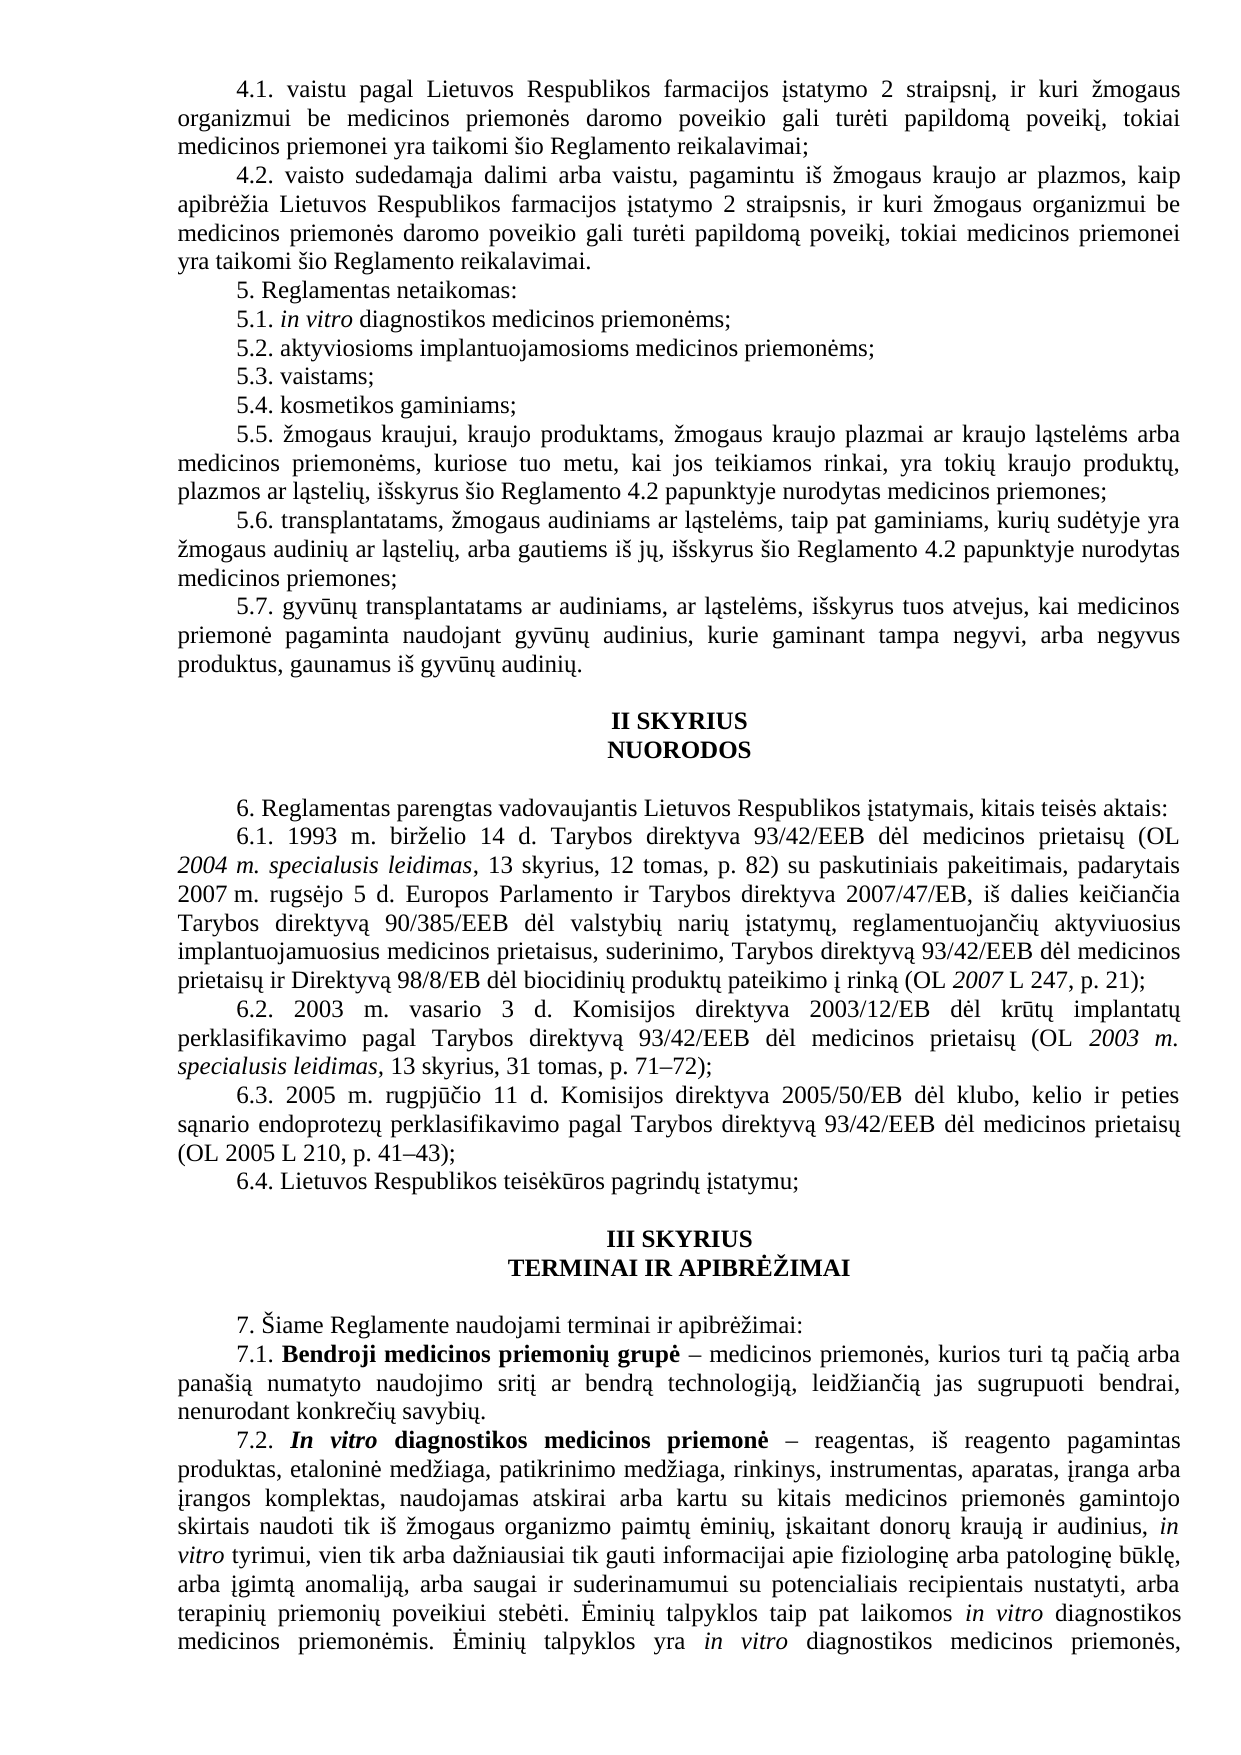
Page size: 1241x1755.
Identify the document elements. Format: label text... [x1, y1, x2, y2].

text 7. Šiame Reglamente naudojami terminai ir apibrėžimai: [177, 1310, 1181, 1339]
text 5.3. vaistams; [177, 361, 1181, 390]
text 6.2. 2003 m. vasario 3 d. Komisijos direktyva 2003/12/EB dėl krūtų implantatų perklasifikavimo pagal Tarybos direktyvą 93/42/EEB dėl medicinos prietaisų (OL 2003 m. specialusis leidimas, 13 skyrius, 31 tomas, p. 71–72); [177, 994, 1181, 1080]
text III SKYRIUS [177, 1224, 1181, 1253]
text 6.4. Lietuvos Respublikos teisėkūros pagrindų įstatymu; [177, 1166, 1181, 1195]
text 6.3. 2005 m. rugpjūčio 11 d. Komisijos direktyva 2005/50/EB dėl klubo, kelio ir peties sąnario endoprotezų perklasifikavimo pagal Tarybos direktyvą 93/42/EEB dėl medicinos prietaisų (OL 2005 L 210, p. 41–43); [177, 1080, 1181, 1166]
text 5.5. žmogaus kraujui, kraujo produktams, žmogaus kraujo plazmai ar kraujo ląstelėms arba medicinos priemonėms, kuriose tuo metu, kai jos teikiamos rinkai, yra tokių kraujo produktų, plazmos ar ląstelių, išskyrus šio Reglamento 4.2 papunktyje nurodytas medicinos priemones; [177, 419, 1181, 505]
text 4.1. vaistu pagal Lietuvos Respublikos farmacijos įstatymo 2 straipsnį, ir kuri žmogaus organizmui be medicinos priemonės daromo poveikio gali turėti papildomą poveikį, tokiai medicinos priemonei yra taikomi šio Reglamento reikalavimai; [177, 74, 1181, 160]
text 6.1. 1993 m. birželio 14 d. Tarybos direktyva 93/42/EEB dėl medicinos prietaisų (OL 2004 m. specialusis leidimas, 13 skyrius, 12 tomas, p. 82) su paskutiniais pakeitimais, padarytais 2007 m. rugsėjo 5 d. Europos Parlamento ir Tarybos direktyva 2007/47/EB, iš dalies keičiančia Tarybos direktyvą 90/385/EEB dėl valstybių narių įstatymų, reglamentuojančių aktyviuosius implantuojamuosius medicinos prietaisus, suderinimo, Tarybos direktyvą 93/42/EEB dėl medicinos prietaisų ir Direktyvą 98/8/EB dėl biocidinių produktų pateikimo į rinką (OL 2007 L 247, p. 21); [177, 821, 1181, 994]
text 7.1. Bendroji medicinos priemonių grupė – medicinos priemonės, kurios turi tą pačią arba panašią numatyto naudojimo sritį ar bendrą technologiją, leidžiančią jas sugrupuoti bendrai, nenurodant konkrečių savybių. [177, 1339, 1181, 1425]
text 6. Reglamentas parengtas vadovaujantis Lietuvos Respublikos įstatymais, kitais teisės aktais: [177, 793, 1181, 821]
text 5.4. kosmetikos gaminiams; [177, 390, 1181, 419]
text II SKYRIUS [177, 706, 1181, 735]
text 4.2. vaisto sudedamąja dalimi arba vaistu, pagamintu iš žmogaus kraujo ar plazmos, kaip apibrėžia Lietuvos Respublikos farmacijos įstatymo 2 straipsnis, ir kuri žmogaus organizmui be medicinos priemonės daromo poveikio gali turėti papildomą poveikį, tokiai medicinos priemonei yra taikomi šio Reglamento reikalavimai. [177, 160, 1181, 275]
text 5.2. aktyviosioms implantuojamosioms medicinos priemonėms; [177, 333, 1181, 361]
text 5. Reglamentas netaikomas: [177, 275, 1181, 304]
text 5.7. gyvūnų transplantatams ar audiniams, ar ląstelėms, išskyrus tuos atvejus, kai medicinos priemonė pagaminta naudojant gyvūnų audinius, kurie gaminant tampa negyvi, arba negyvus produktus, gaunamus iš gyvūnų audinių. [177, 591, 1181, 678]
text NUORODOS [177, 735, 1181, 764]
text TERMINAI IR APIBRĖŽIMAI [177, 1253, 1181, 1281]
text 5.6. transplantatams, žmogaus audiniams ar ląstelėms, taip pat gaminiams, kurių sudėtyje yra žmogaus audinių ar ląstelių, arba gautiems iš jų, išskyrus šio Reglamento 4.2 papunktyje nurodytas medicinos priemones; [177, 505, 1181, 591]
text 7.2. In vitro diagnostikos medicinos priemonė – reagentas, iš reagento pagamintas produktas, etaloninė medžiaga, patikrinimo medžiaga, rinkinys, instrumentas, aparatas, įranga arba įrangos komplektas, naudojamas atskirai arba kartu su kitais medicinos priemonės gamintojo skirtais naudoti tik iš žmogaus organizmo paimtų ėminių, įskaitant donorų kraują ir audinius, in vitro tyrimui, vien tik arba dažniausiai tik gauti informacijai apie fiziologinę arba patologinę būklę, arba įgimtą anomaliją, arba saugai ir suderinamumui su potencialiais recipientais nustatyti, arba terapinių priemonių poveikiui stebėti. Ėminių talpyklos taip pat laikomos in vitro diagnostikos medicinos priemonėmis. Ėminių talpyklos yra in vitro diagnostikos medicinos priemonės, [177, 1425, 1181, 1655]
text 5.1. in vitro diagnostikos medicinos priemonėms; [177, 304, 1181, 333]
